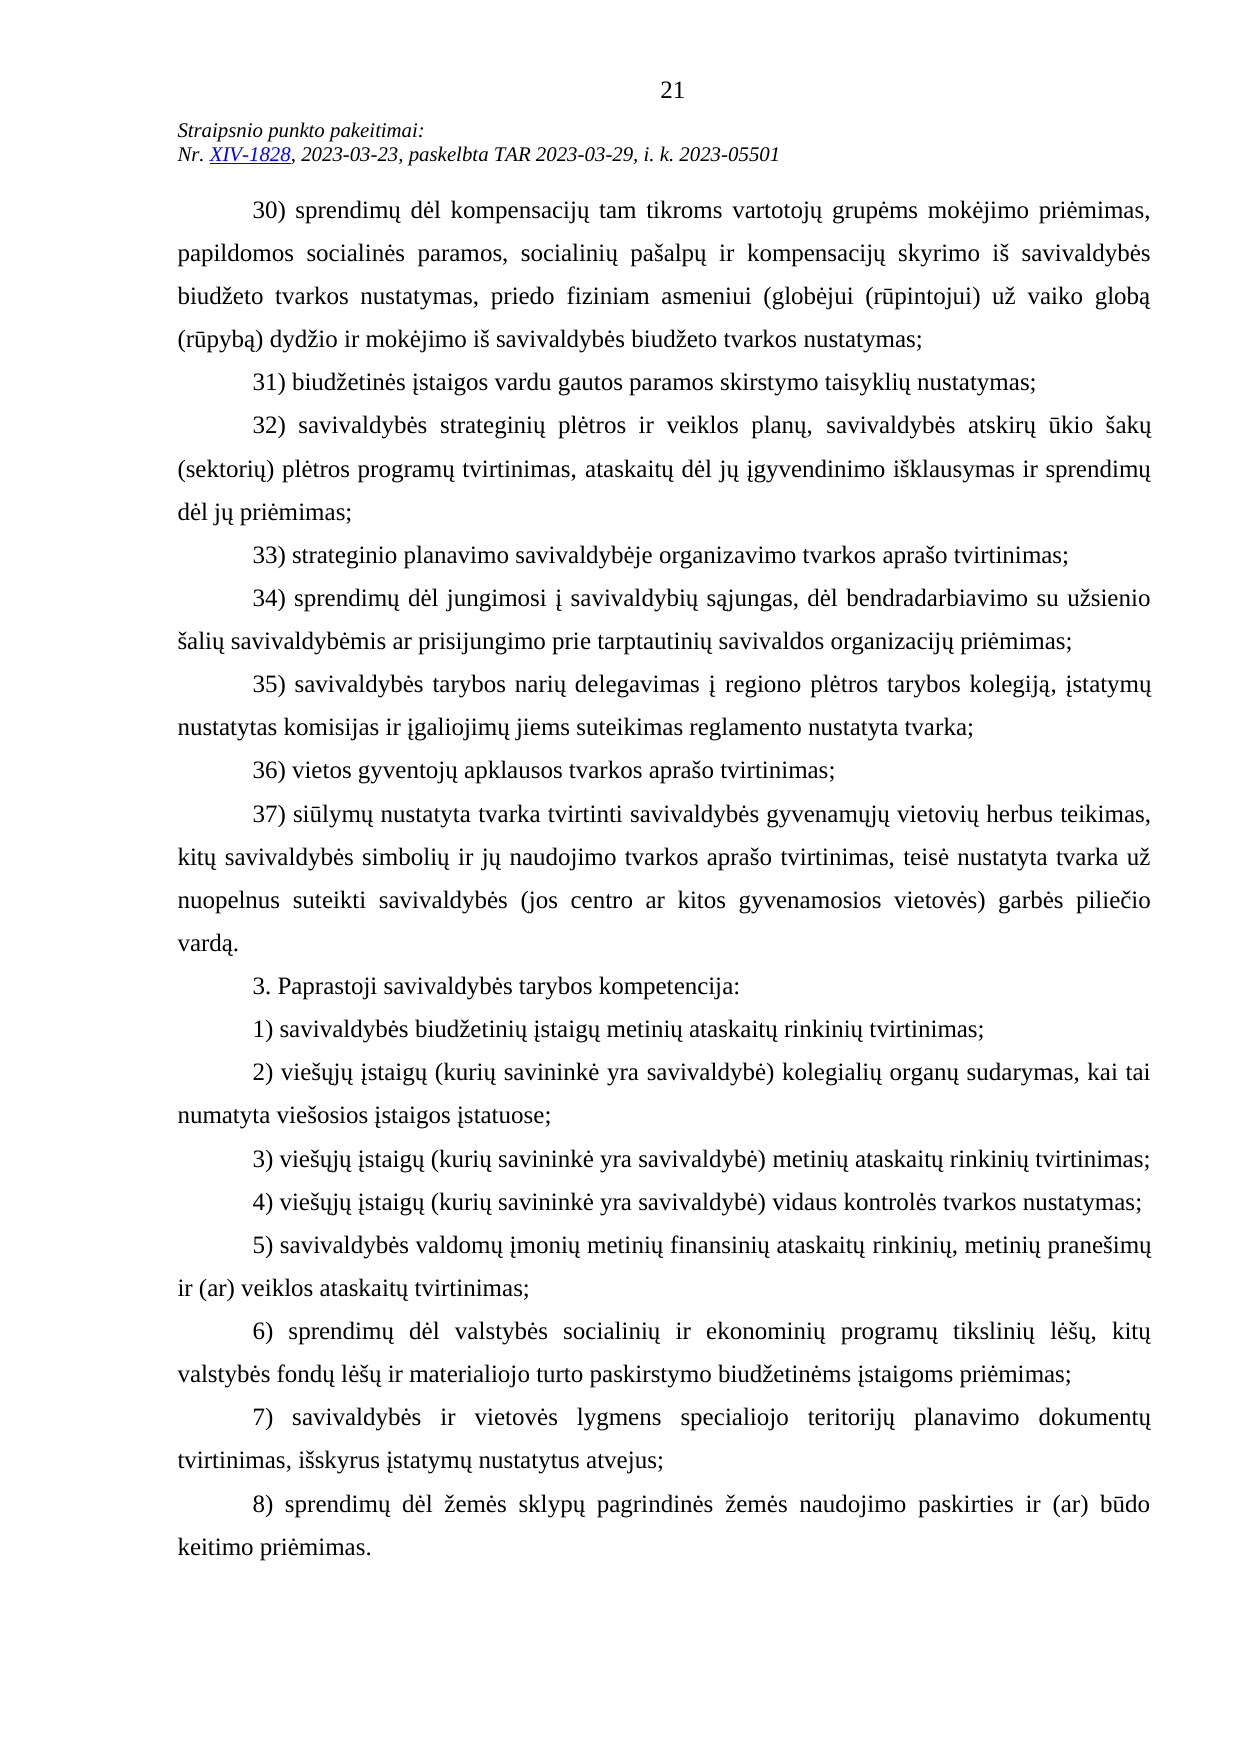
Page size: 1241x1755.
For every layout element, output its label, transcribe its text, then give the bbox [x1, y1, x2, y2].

text 3) viešųjų įstaigų (kurių savininkė yra savivaldybė) metinių ataskaitų rinkinių tvirtinimas; [177, 1144, 1152, 1172]
text 3. Paprastoji savivaldybės tarybos kompetencija: [177, 971, 1152, 1000]
text 35) savivaldybės tarybos narių delegavimas į regiono plėtros tarybos kolegiją, įstatymų nustatytas komisijas ir įgaliojimų jiems suteikimas reglamento nustatyta tvarka; [177, 669, 1152, 741]
text 36) vietos gyventojų apklausos tvarkos aprašo tvirtinimas; [177, 756, 1152, 784]
text 4) viešųjų įstaigų (kurių savininkė yra savivaldybė) vidaus kontrolės tvarkos nustatymas; [177, 1187, 1152, 1216]
text 5) savivaldybės valdomų įmonių metinių finansinių ataskaitų rinkinių, metinių pranešimų ir (ar) veiklos ataskaitų tvirtinimas; [177, 1230, 1152, 1302]
text 1) savivaldybės biudžetinių įstaigų metinių ataskaitų rinkinių tvirtinimas; [177, 1014, 1152, 1043]
text 8) sprendimų dėl žemės sklypų pagrindinės žemės naudojimo paskirties ir (ar) būdo keitimo priėmimas. [177, 1489, 1152, 1561]
text 34) sprendimų dėl jungimosi į savivaldybių sąjungas, dėl bendradarbiavimo su užsienio šalių savivaldybėmis ar prisijungimo prie tarptautinių savivaldos organizacijų priėmimas; [177, 583, 1152, 655]
text 33) strateginio planavimo savivaldybėje organizavimo tvarkos aprašo tvirtinimas; [177, 540, 1152, 569]
text Nr. XIV-1828, 2023-03-23, paskelbta TAR 2023-03-29, i. k. 2023-05501 [177, 142, 1152, 166]
text 2) viešųjų įstaigų (kurių savininkė yra savivaldybė) kolegialių organų sudarymas, kai tai numatyta viešosios įstaigos įstatuose; [177, 1057, 1152, 1129]
text 30) sprendimų dėl kompensacijų tam tikroms vartotojų grupėms mokėjimo priėmimas, papildomos socialinės paramos, socialinių pašalpų ir kompensacijų skyrimo iš savivaldybės biudžeto tvarkos nustatymas, priedo fiziniam asmeniui (globėjui (rūpintojui) už vaiko globą (rūpybą) dydžio ir mokėjimo iš savivaldybės biudžeto tvarkos nustatymas; [177, 195, 1152, 353]
text 32) savivaldybės strateginių plėtros ir veiklos planų, savivaldybės atskirų ūkio šakų (sektorių) plėtros programų tvirtinimas, ataskaitų dėl jų įgyvendinimo išklausymas ir sprendimų dėl jų priėmimas; [177, 411, 1152, 526]
text 6) sprendimų dėl valstybės socialinių ir ekonominių programų tikslinių lėšų, kitų valstybės fondų lėšų ir materialiojo turto paskirstymo biudžetinėms įstaigoms priėmimas; [177, 1316, 1152, 1388]
text 7) savivaldybės ir vietovės lygmens specialiojo teritorijų planavimo dokumentų tvirtinimas, išskyrus įstatymų nustatytus atvejus; [177, 1402, 1152, 1474]
text 37) siūlymų nustatyta tvarka tvirtinti savivaldybės gyvenamųjų vietovių herbus teikimas, kitų savivaldybės simbolių ir jų naudojimo tvarkos aprašo tvirtinimas, teisė nustatyta tvarka už nuopelnus suteikti savivaldybės (jos centro ar kitos gyvenamosios vietovės) garbės piliečio vardą. [177, 799, 1152, 957]
text 31) biudžetinės įstaigos vardu gautos paramos skirstymo taisyklių nustatymas; [177, 367, 1152, 396]
text Straipsnio punkto pakeitimai: [177, 118, 1152, 142]
